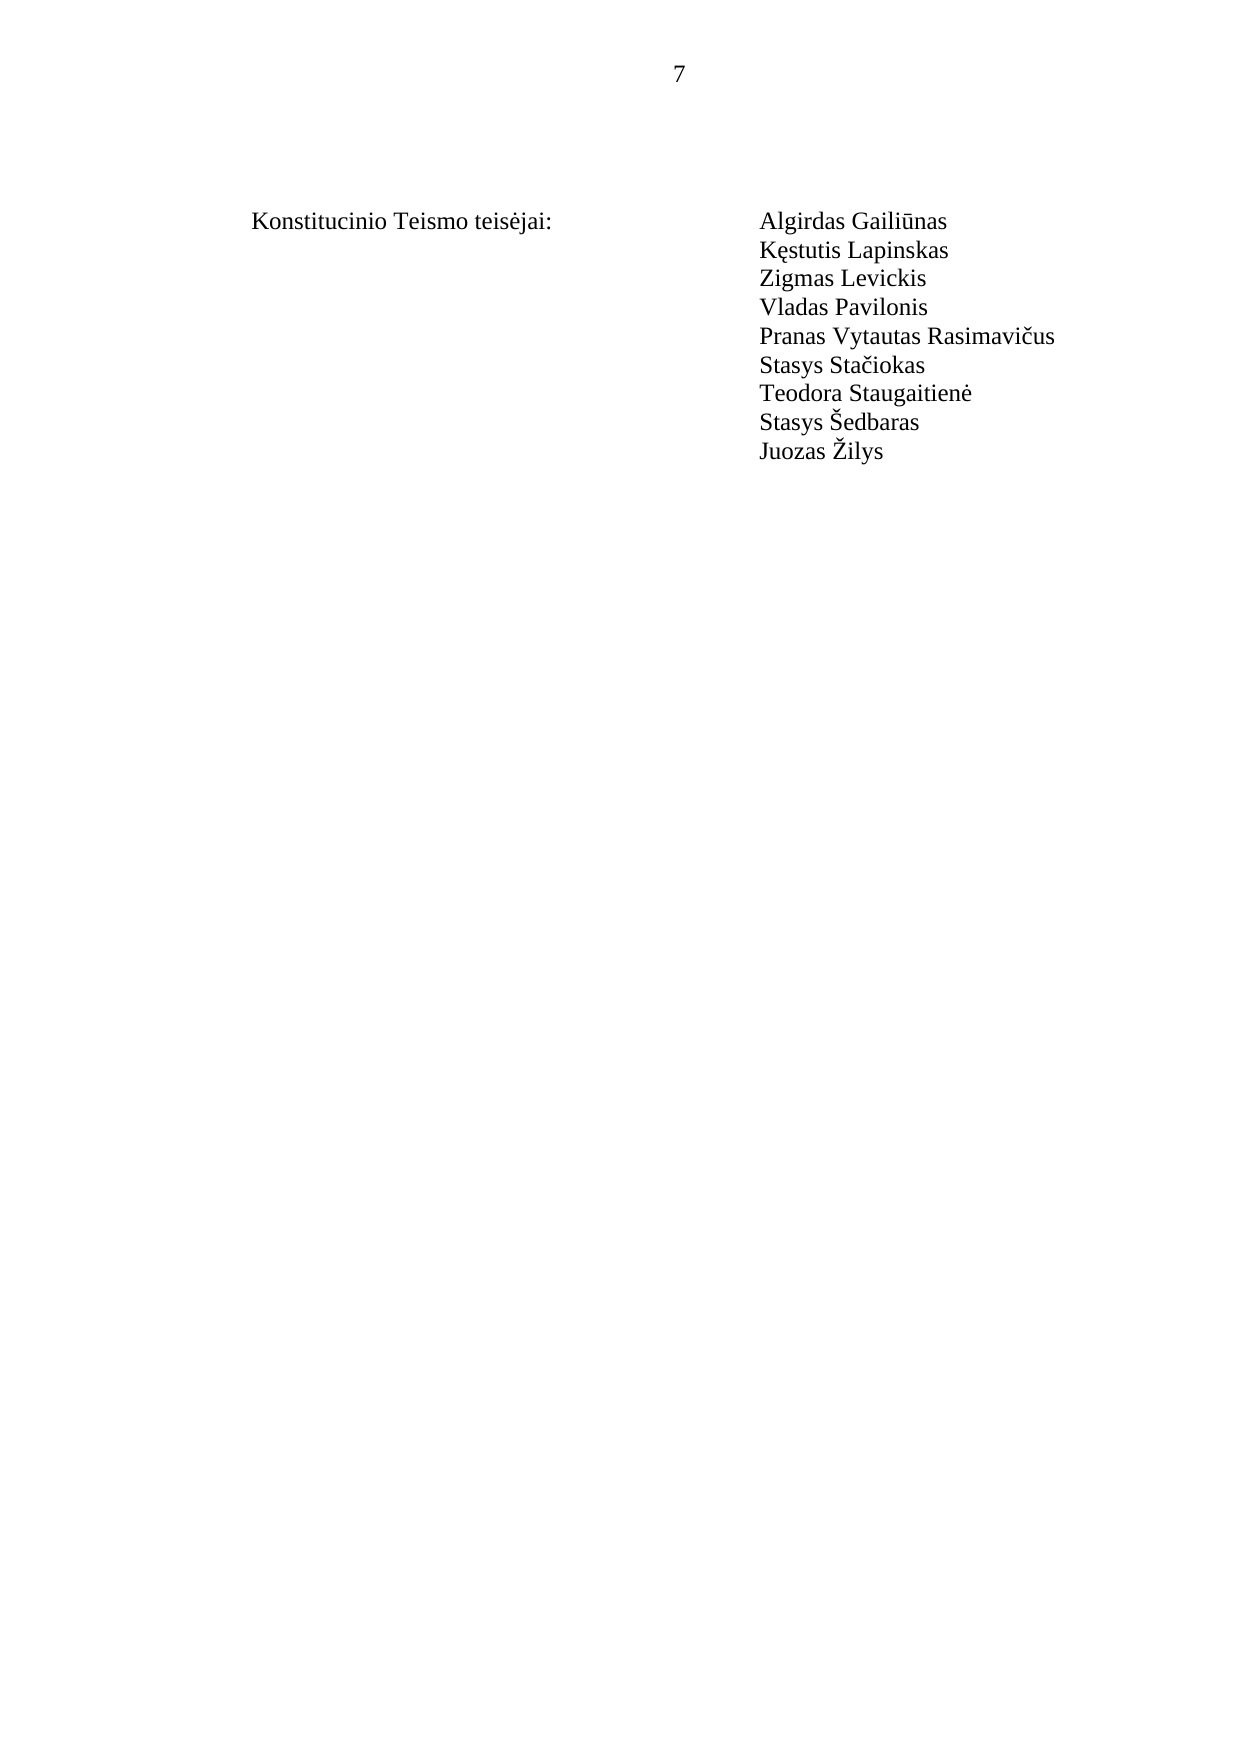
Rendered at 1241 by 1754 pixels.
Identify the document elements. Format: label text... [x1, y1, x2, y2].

text Vladas Pavilonis [177, 292, 1181, 321]
text Juozas Žilys [177, 436, 1181, 465]
text Konstitucinio Teismo teisėjai: Algirdas Gailiūnas [177, 206, 1181, 235]
text Zigmas Levickis [177, 263, 1181, 292]
text Pranas Vytautas Rasimavičus [177, 321, 1181, 350]
text Stasys Šedbaras [177, 407, 1181, 436]
text Stasys Stačiokas [177, 350, 1181, 378]
text Kęstutis Lapinskas [177, 235, 1181, 263]
text Teodora Staugaitienė [177, 378, 1181, 407]
